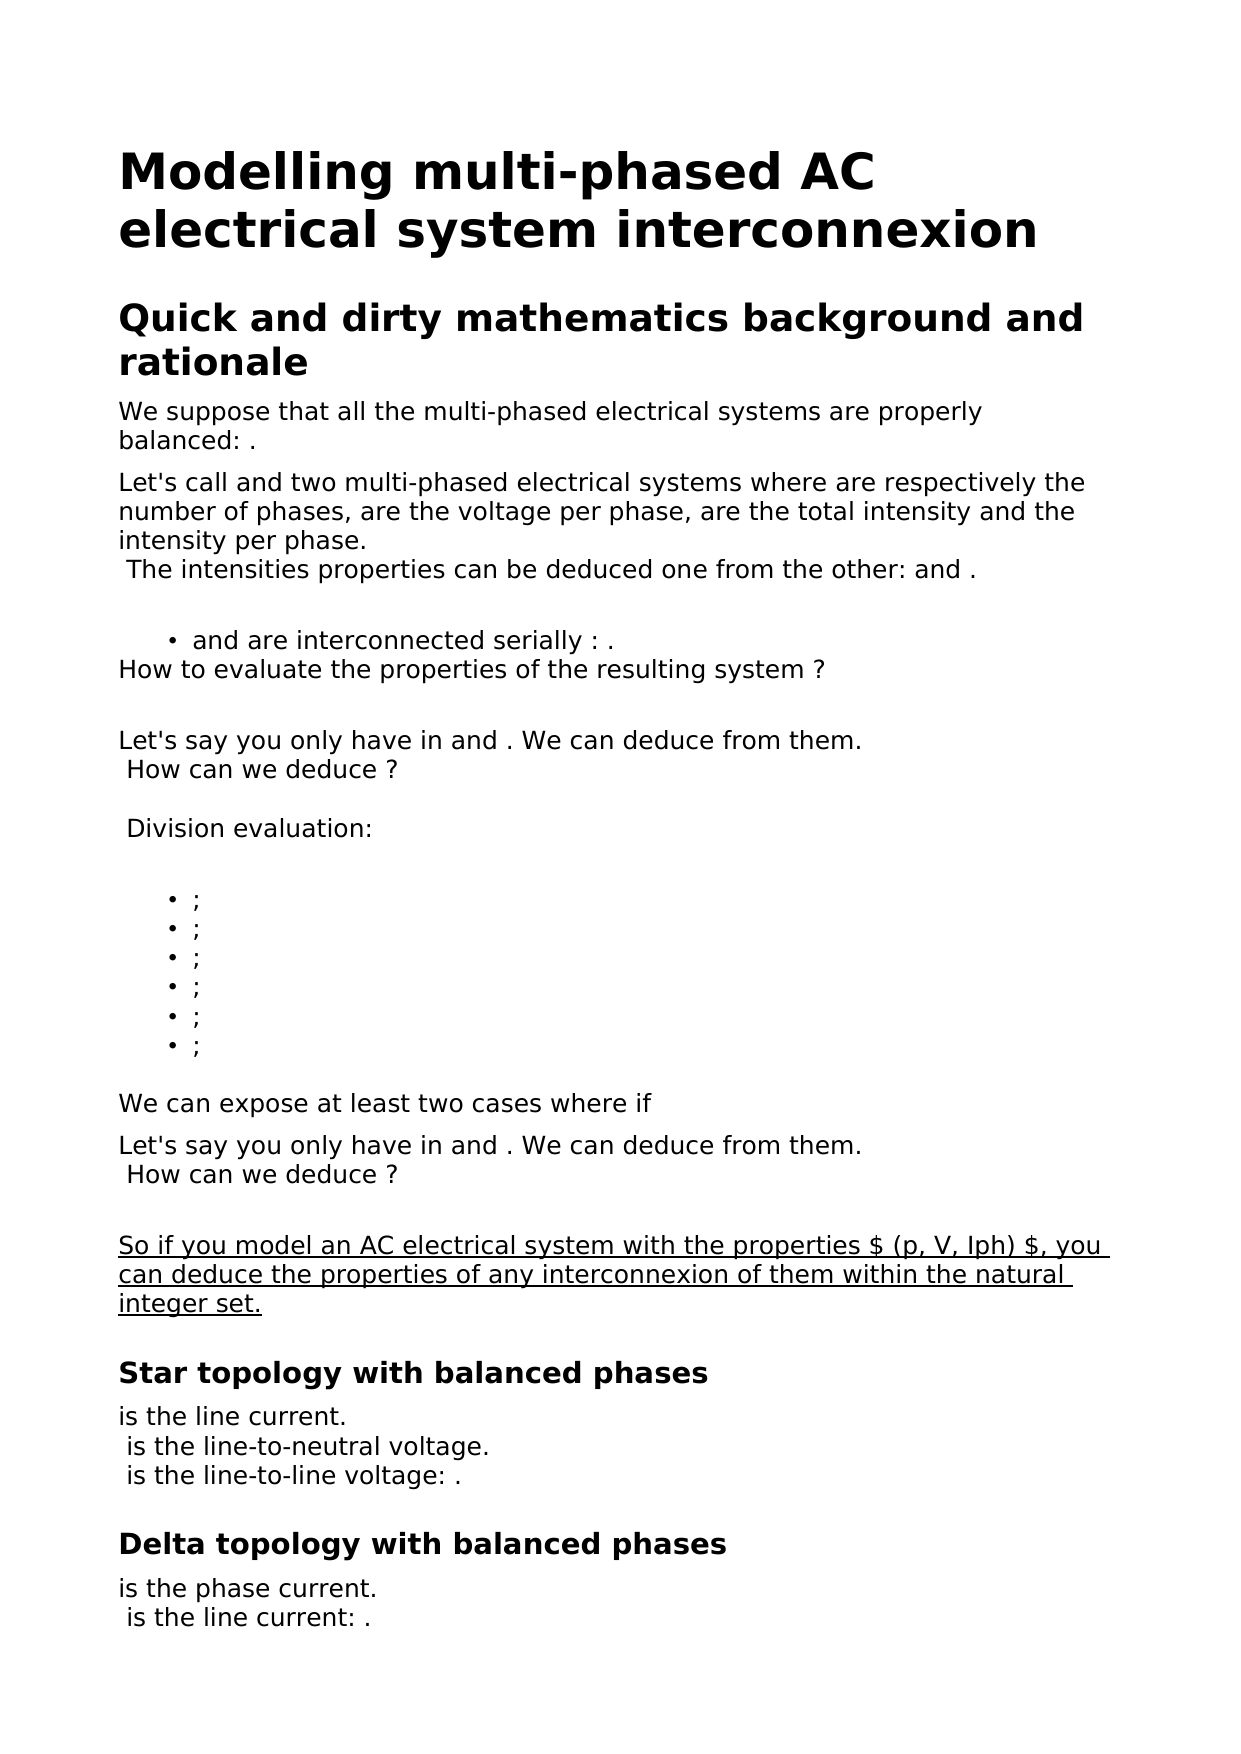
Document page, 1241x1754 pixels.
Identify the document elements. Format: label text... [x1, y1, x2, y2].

subtitle Star topology with balanced phases [118, 1356, 1122, 1390]
list ; [177, 943, 1122, 972]
subtitle Modelling multi-phased AC electrical system interconnexion [118, 143, 1122, 259]
list ; [177, 972, 1122, 1002]
text is the line current. is the line-to-neutral voltage. is the line-to-line voltage: . [118, 1403, 1122, 1490]
text Let's say you only have in and . We can deduce from them. How can we deduce ? Division evaluation: [118, 726, 1122, 843]
text Let's call and two multi-phased electrical systems where are respectively the number of phases, are the voltage per phase, are the total intensity and the intensity per phase. The intensities properties can be deduced one from the other: and . [118, 468, 1122, 584]
list ; [177, 1031, 1122, 1060]
list ; [177, 885, 1122, 914]
list and are interconnected serially : . [177, 626, 1122, 656]
text is the phase current. is the line current: . [118, 1574, 1122, 1632]
list ; [177, 914, 1122, 943]
text We can expose at least two cases where if [118, 1089, 1122, 1119]
text How to evaluate the properties of the resulting system ? [118, 656, 1122, 714]
text Let's say you only have in and . We can deduce from them. How can we deduce ? [118, 1131, 1122, 1219]
list ; [177, 1002, 1122, 1031]
text So if you model an AC electrical system with the properties $ (p, V, Iph) $, you can deduce the properties of any interconnexion of them within the natural integer set. [118, 1231, 1122, 1319]
subtitle Delta topology with balanced phases [118, 1528, 1122, 1562]
subtitle Quick and dirty mathematics background and rationale [118, 297, 1122, 384]
text We suppose that all the multi-phased electrical systems are properly balanced: . [118, 397, 1122, 455]
